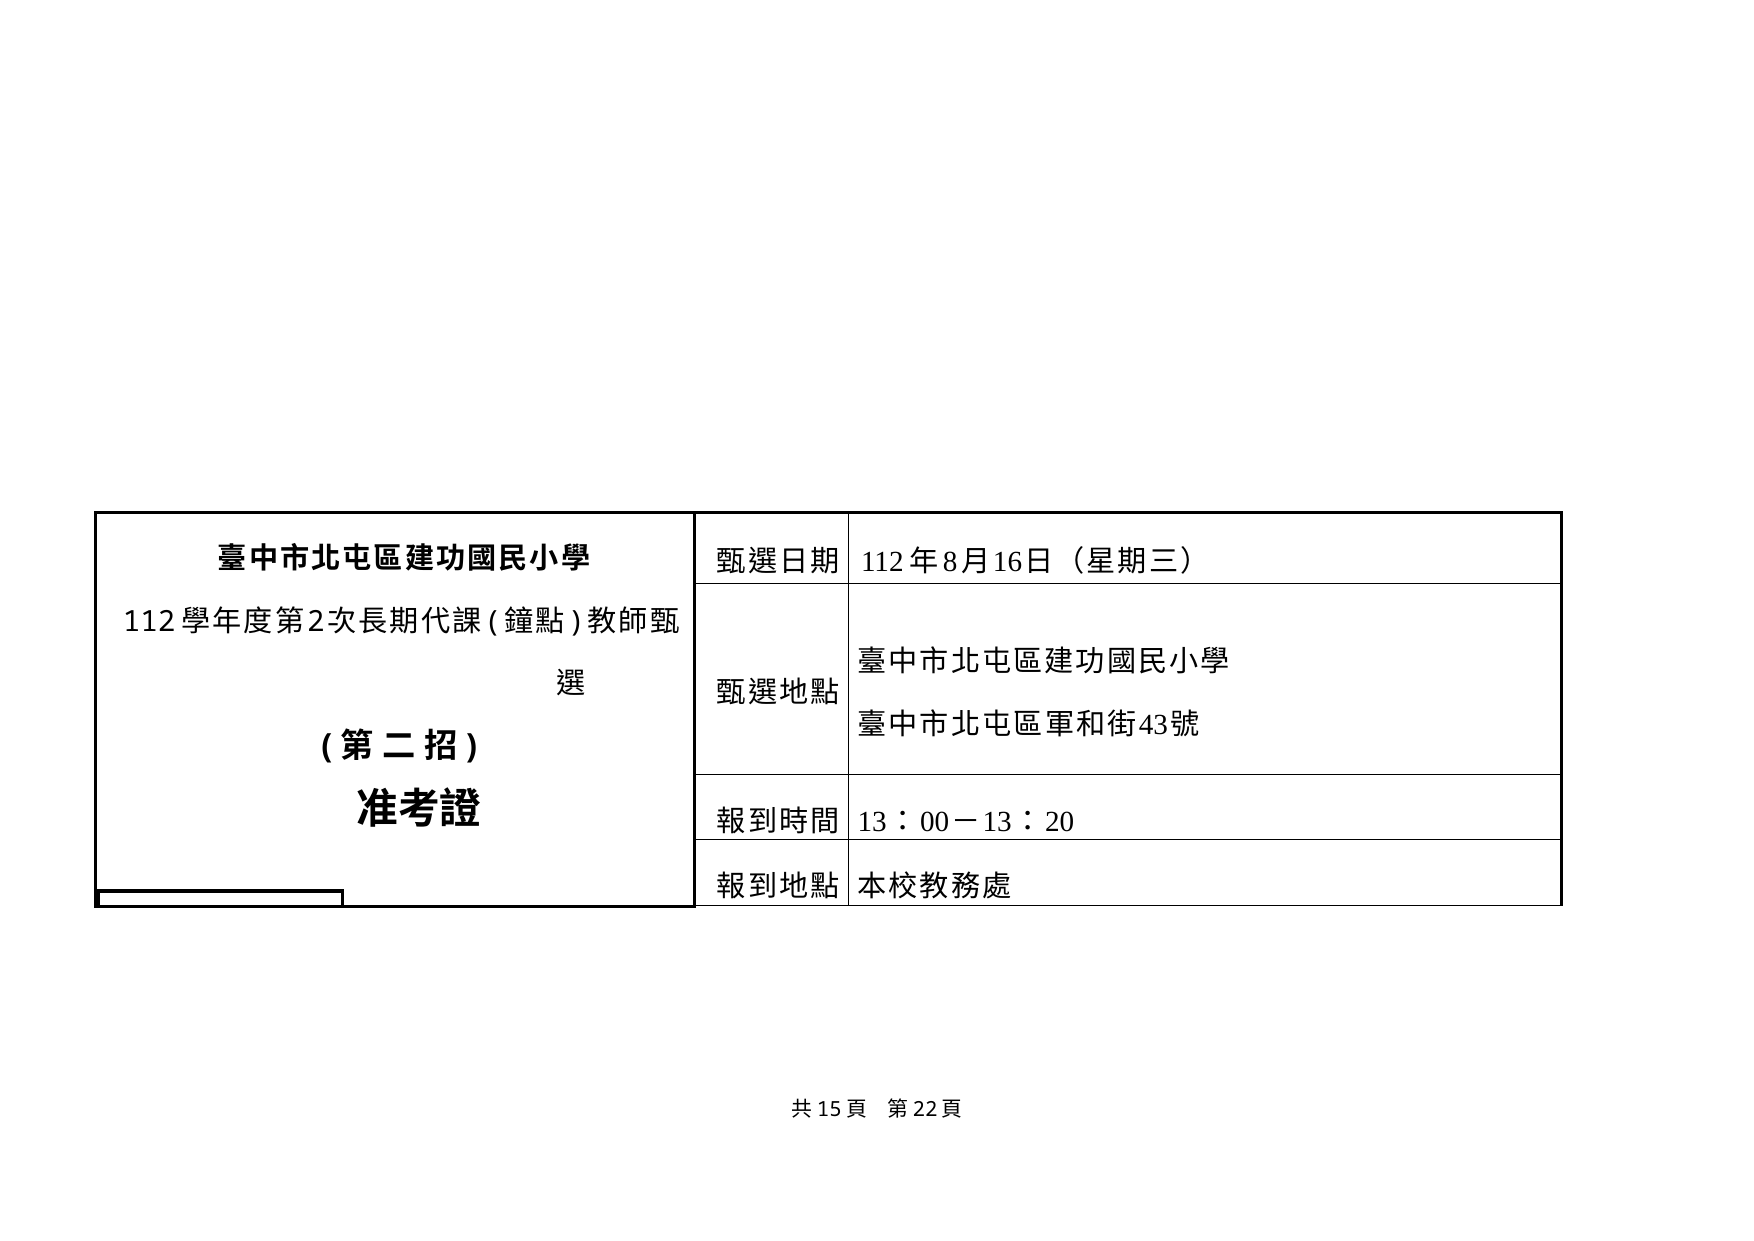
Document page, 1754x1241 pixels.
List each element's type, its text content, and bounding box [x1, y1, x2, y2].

table_header 甄選日期 [696, 514, 848, 583]
table_cell 臺中市北屯區建功國民小學 臺中市北屯區軍和街43號 [849, 584, 1560, 773]
table_cell 13：00－13：20 [849, 775, 1560, 839]
table_header 臺中市北屯區建功國民小學 112學年度第2次長期代課(鐘點)教師甄選 (第二招) 准考證 [97, 514, 693, 905]
table_header 112年8月16日（星期三） [849, 514, 1560, 583]
table_cell 甄選地點 [696, 584, 848, 773]
table_header 照 片 [100, 893, 341, 905]
table_cell 報到時間 [696, 775, 848, 839]
table_cell 本校教務處 [849, 840, 1560, 905]
table_cell 報到地點 [696, 840, 848, 905]
